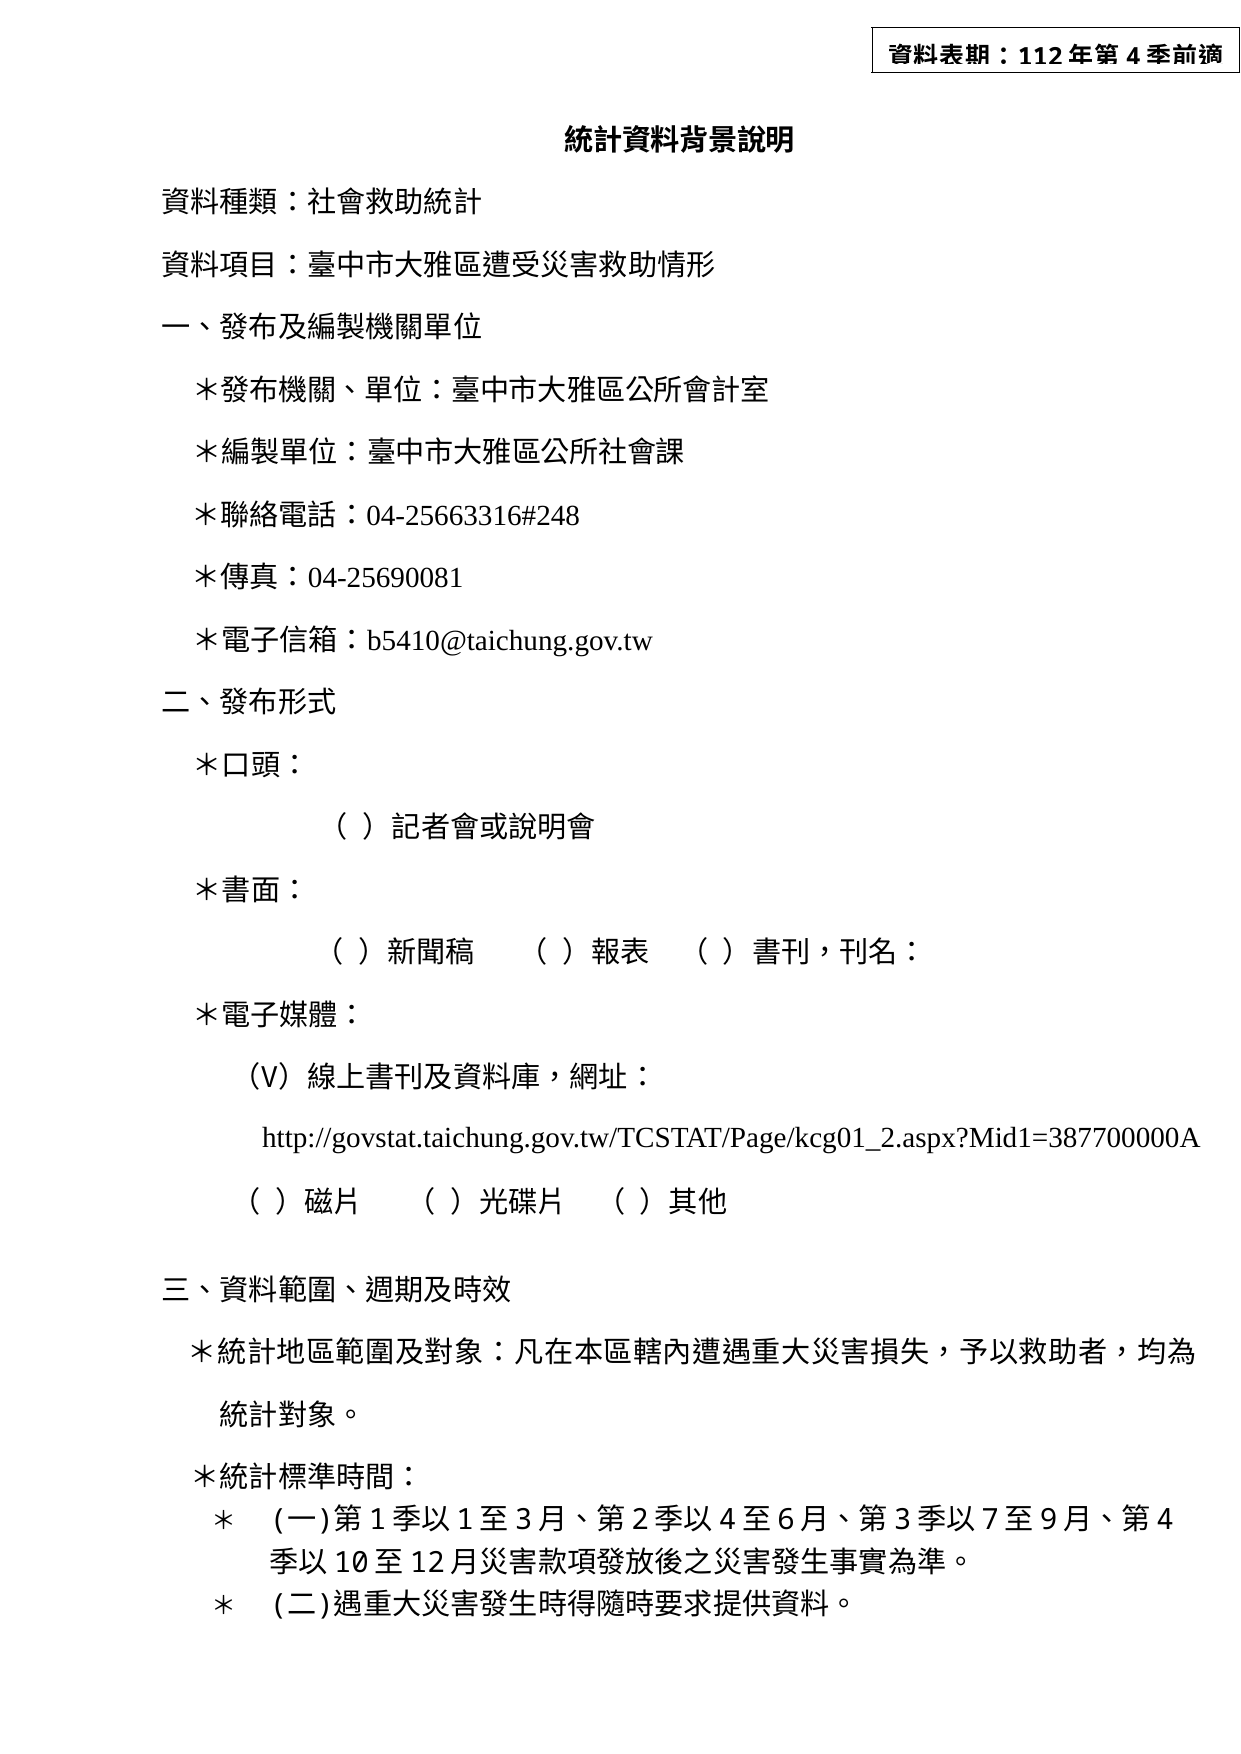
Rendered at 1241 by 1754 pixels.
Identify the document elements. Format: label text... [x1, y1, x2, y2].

table_header 統計資料背景說明 資料種類：社會救助統計 資料項目：臺中市大雅區遭受災害救助情形 一、發布及編製機關單位 ＊發布機關、單位：臺中市大雅區公所會計室 ＊編製單位：臺中市大雅區公所社會課 ＊聯絡電話：04-25663316#248 ＊傳真：04-25690081 ＊電子信箱：b5410@taichung.gov.tw 二、發布形式 口頭： （ ）記者會或說明會 書面： （ ）新聞稿 （ ）報表 （ ）書刊，刊名： ＊電子媒體： （V）線上書刊及資料庫，網址： http://govstat.taichung.gov.tw/TCSTAT/Page/kcg01_2.aspx?Mid1=387700000A （ ）磁片 （ ）光碟片 （ ）其他 三、資料範圍、週期及時效 ＊統計地區範圍及對象：凡在本區轄內遭遇重大災害損失，予以救助者，均為統計對象。 ＊統計標準時間： (一)第1季以1至3月、第2季以4至6月、第3季以7至9月、第4季以10至12月災害款項發放後之災害發生事實為準。 (二)遇重大災害發生時得隨時要求提供資料。 ＊統計項目定義： (一)所數：指災害發生時，各區實際開設收容場所總數。 (二)臨時收容災民：指因災無處容身，由區公所提供臨時居住地點暫時收容安置者。 (三)死亡：指因災致死或因災致重傷，於災害發生之日起30日內死亡者（符合死亡災害救助發放對象者）。 (四)失蹤：指因災致行蹤不明者。 (五)重傷：指因災致重傷或未致重傷，必須緊急救護住院治療，自住院之日起15日內(住院期間)所發生醫療費用總額達重傷救助金金額者。 (六)其他：指上述4種災民以外，因災而需給予搶救或善後處理及提供膳食口糧等其他必要之被救助人員（含空投）。 (七)住屋毀損安遷救助：指因災致住屋毀損達不堪居住程度之住戶。 (八)財物受損影響生計者：指住屋遭水災、水淹或火災等災害，財物受損影響生計者。 (九)救助金額：指因災死亡、失蹤、重傷、住屋毀損或財物受損影響生計者，依據各項「災害救助種類及標準」所發放之金額及實物。 (十)原住民戶： 1.戶長為原住民者視為原住民戶。 2.戶長非原住民，如戶內原住民人口數較多時則判定為原住民戶。如原住民與非原住民之人口數相等時，則以年齡較長者是否具原住民身分判定為原住民戶或非原住民戶。 (十一)原住民：依原住民身分法，具原住民身分者即予以統計，而不論其是否隸屬於原住民戶。 ＊統計單位：人、戶、元。 ＊統計分類：依「收容所」、「受災人數」、「住屋毀損安遷救助」、「財物受損影響生計者」及「救助金額」分。 ＊發布週期：季。 ＊時效：13日。 ＊資料變革：無。 四、公開資料發布訊息 ＊預告發布日期：每季終了13日。(原訂預告發布日期如遇例假日或國定假日則延至下一個工作日發布) ＊同步發送單位：臺中市政府主計處。 五、資料品質 ＊統計指標編製方法與資料來源說明：依據本所社會課遭受災害救助情形資料編製。 ＊統計資料交叉查核及確保資料合理性之機制：由電腦系統自動進行加總交叉查核。 六、須注意及預定改變之事項：表號10720-03-01-3。 七、其他事項：無。 [150, 96, 1209, 1623]
